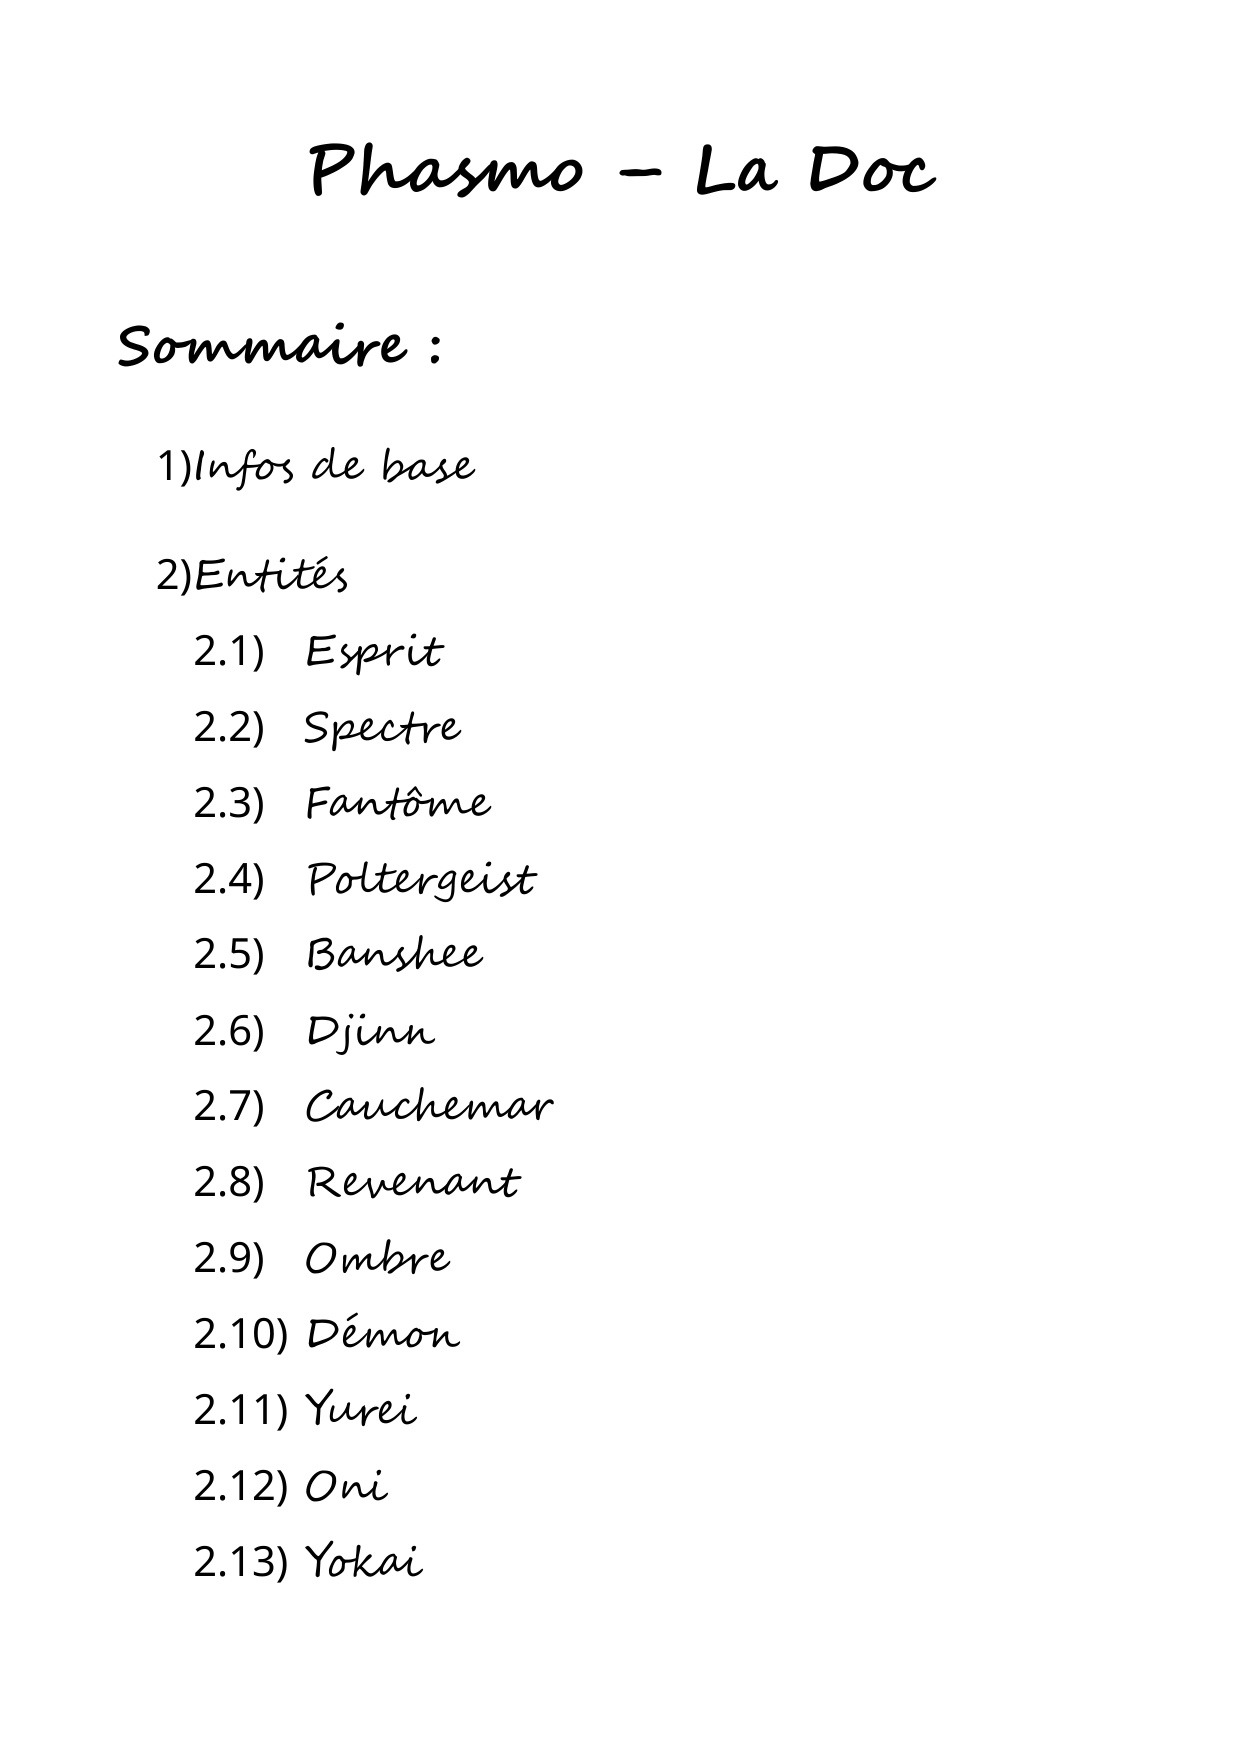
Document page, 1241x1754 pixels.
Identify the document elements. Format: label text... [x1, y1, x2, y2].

list Banshee [193, 923, 1122, 989]
list Entités [156, 544, 1122, 610]
list Cauchemar [193, 1075, 1122, 1141]
list Infos de base [156, 435, 1122, 539]
list Spectre [193, 696, 1122, 762]
list Poltergeist [193, 848, 1122, 914]
text Sommaire : [118, 304, 1122, 391]
list Djinn [193, 999, 1122, 1066]
list Ombre [193, 1227, 1122, 1293]
list Esprit [193, 620, 1122, 686]
list Yokai [193, 1531, 1122, 1597]
list Oni [193, 1455, 1122, 1521]
text Phasmo – La Doc [118, 118, 1122, 225]
list Revenant [193, 1151, 1122, 1217]
list Yurei [193, 1379, 1122, 1445]
list Démon [193, 1303, 1122, 1369]
list Fantôme [193, 772, 1122, 838]
